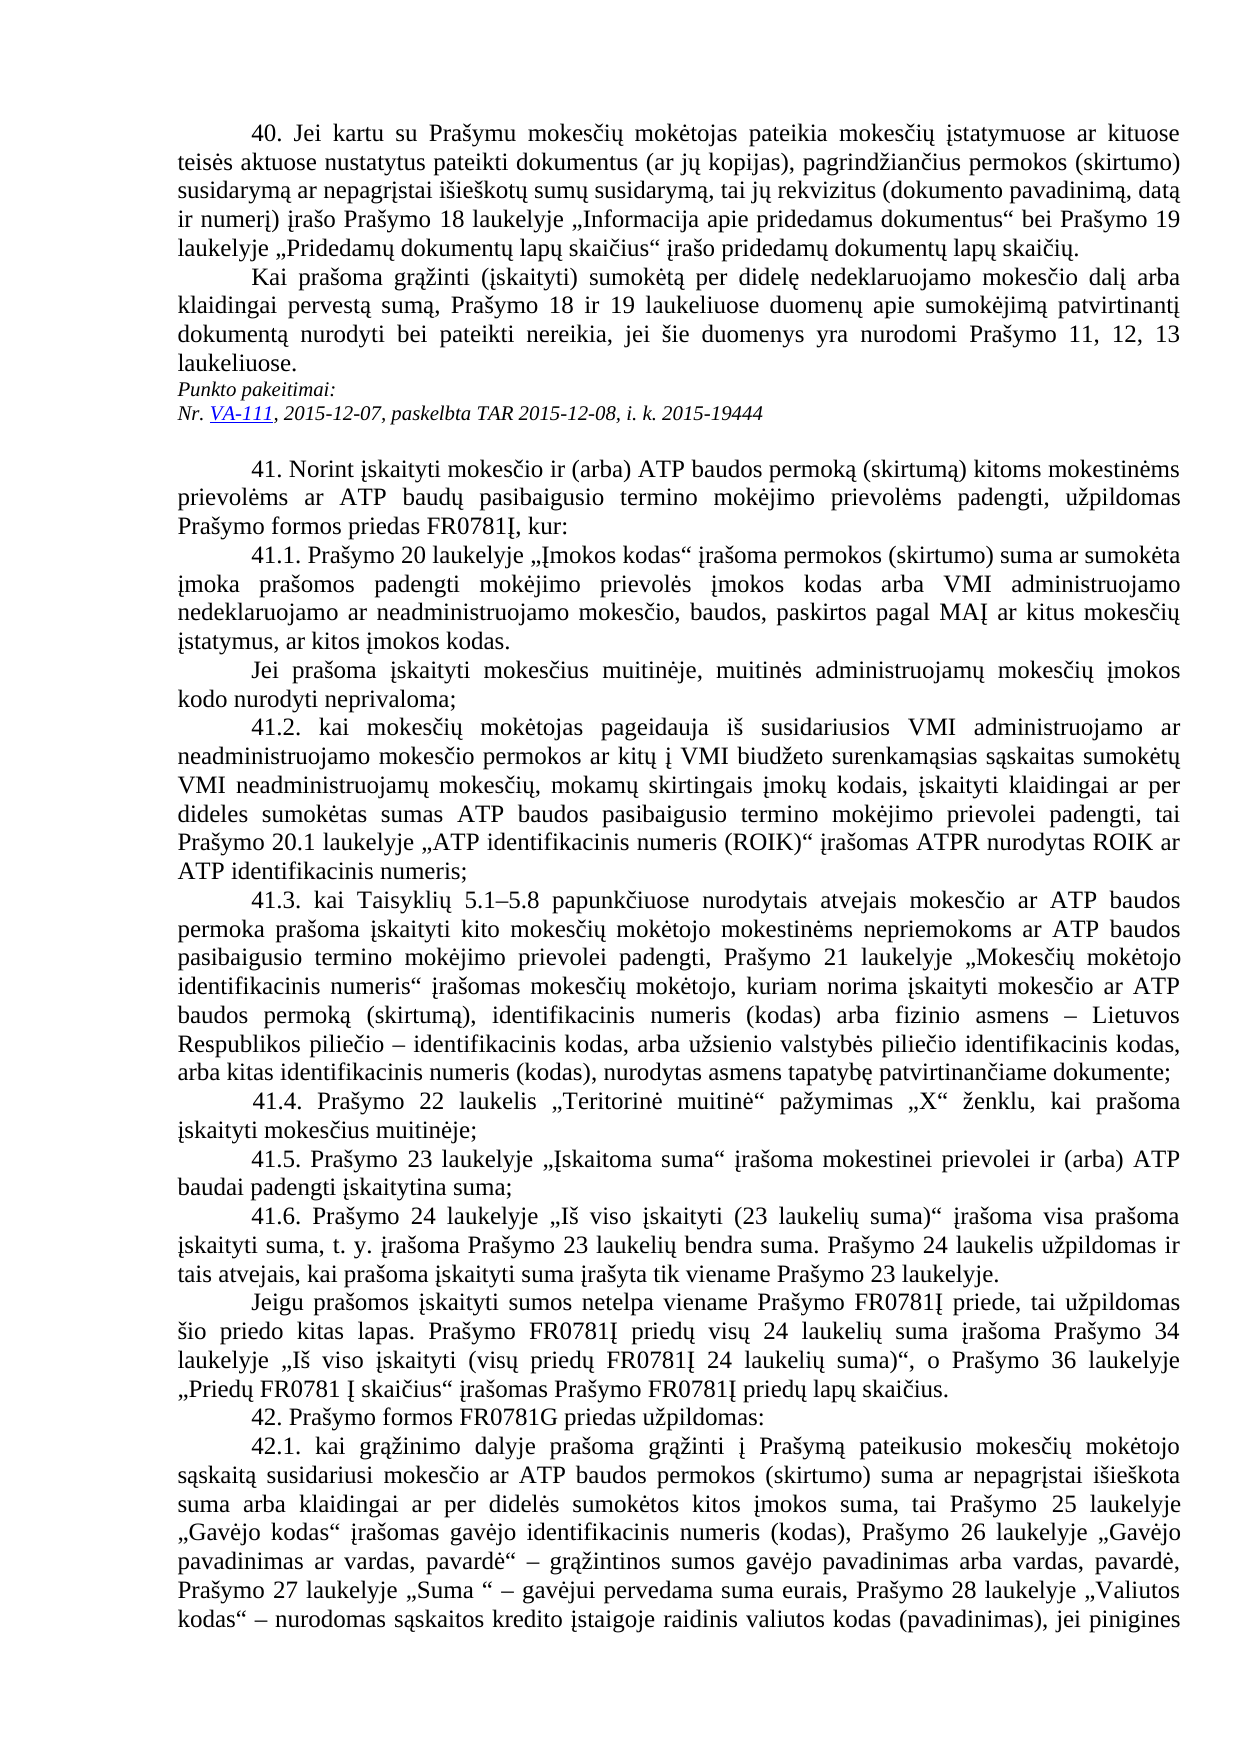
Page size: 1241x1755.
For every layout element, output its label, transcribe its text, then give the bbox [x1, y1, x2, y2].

text Kai prašoma grąžinti (įskaityti) sumokėtą per didelę nedeklaruojamo mokesčio dalį arba klaidingai pervestą sumą, Prašymo 18 ir 19 laukeliuose duomenų apie sumokėjimą patvirtinantį dokumentą nurodyti bei pateikti nereikia, jei šie duomenys yra nurodomi Prašymo 11, 12, 13 laukeliuose. [177, 262, 1181, 377]
text Nr. VA-111, 2015-12-07, paskelbta TAR 2015-12-08, i. k. 2015-19444 [177, 401, 1181, 425]
text 42. Prašymo formos FR0781G priedas užpildomas: [177, 1402, 1181, 1431]
text 41.4. Prašymo 22 laukelis „Teritorinė muitinė“ pažymimas „X“ ženklu, kai prašoma įskaityti mokesčius muitinėje; [177, 1086, 1181, 1144]
text 41.6. Prašymo 24 laukelyje „Iš viso įskaityti (23 laukelių suma)“ įrašoma visa prašoma įskaityti suma, t. y. įrašoma Prašymo 23 laukelių bendra suma. Prašymo 24 laukelis užpildomas ir tais atvejais, kai prašoma įskaityti suma įrašyta tik viename Prašymo 23 laukelyje. [177, 1201, 1181, 1287]
text 41.5. Prašymo 23 laukelyje „Įskaitoma suma“ įrašoma mokestinei prievolei ir (arba) ATP baudai padengti įskaitytina suma; [177, 1144, 1181, 1201]
text Jei prašoma įskaityti mokesčius muitinėje, muitinės administruojamų mokesčių įmokos kodo nurodyti neprivaloma; [177, 655, 1181, 712]
text 41.3. kai Taisyklių 5.1–5.8 papunkčiuose nurodytais atvejais mokesčio ar ATP baudos permoka prašoma įskaityti kito mokesčių mokėtojo mokestinėms nepriemokoms ar ATP baudos pasibaigusio termino mokėjimo prievolei padengti, Prašymo 21 laukelyje „Mokesčių mokėtojo identifikacinis numeris“ įrašomas mokesčių mokėtojo, kuriam norima įskaityti mokesčio ar ATP baudos permoką (skirtumą), identifikacinis numeris (kodas) arba fizinio asmens – Lietuvos Respublikos piliečio – identifikacinis kodas, arba užsienio valstybės piliečio identifikacinis kodas, arba kitas identifikacinis numeris (kodas), nurodytas asmens tapatybę patvirtinančiame dokumente; [177, 885, 1181, 1086]
text 40. Jei kartu su Prašymu mokesčių mokėtojas pateikia mokesčių įstatymuose ar kituose teisės aktuose nustatytus pateikti dokumentus (ar jų kopijas), pagrindžiančius permokos (skirtumo) susidarymą ar nepagrįstai išieškotų sumų susidarymą, tai jų rekvizitus (dokumento pavadinimą, datą ir numerį) įrašo Prašymo 18 laukelyje „Informacija apie pridedamus dokumentus“ bei Prašymo 19 laukelyje „Pridedamų dokumentų lapų skaičius“ įrašo pridedamų dokumentų lapų skaičių. [177, 118, 1181, 262]
text 41.1. Prašymo 20 laukelyje „Įmokos kodas“ įrašoma permokos (skirtumo) suma ar sumokėta įmoka prašomos padengti mokėjimo prievolės įmokos kodas arba VMI administruojamo nedeklaruojamo ar neadministruojamo mokesčio, baudos, paskirtos pagal MAĮ ar kitus mokesčių įstatymus, ar kitos įmokos kodas. [177, 540, 1181, 655]
text 42.1. kai grąžinimo dalyje prašoma grąžinti į Prašymą pateikusio mokesčių mokėtojo sąskaitą susidariusi mokesčio ar ATP baudos permokos (skirtumo) suma ar nepagrįstai išieškota suma arba klaidingai ar per didelės sumokėtos kitos įmokos suma, tai Prašymo 25 laukelyje „Gavėjo kodas“ įrašomas gavėjo identifikacinis numeris (kodas), Prašymo 26 laukelyje „Gavėjo pavadinimas ar vardas, pavardė“ – grąžintinos sumos gavėjo pavadinimas arba vardas, pavardė, Prašymo 27 laukelyje „Suma “ – gavėjui pervedama suma eurais, Prašymo 28 laukelyje „Valiutos kodas“ – nurodomas sąskaitos kredito įstaigoje raidinis valiutos kodas (pavadinimas), jei pinigines [177, 1431, 1181, 1632]
text Jeigu prašomos įskaityti sumos netelpa viename Prašymo FR0781Į priede, tai užpildomas šio priedo kitas lapas. Prašymo FR0781Į priedų visų 24 laukelių suma įrašoma Prašymo 34 laukelyje „Iš viso įskaityti (visų priedų FR0781Į 24 laukelių suma)“, o Prašymo 36 laukelyje „Priedų FR0781 Į skaičius“ įrašomas Prašymo FR0781Į priedų lapų skaičius. [177, 1287, 1181, 1402]
text Punkto pakeitimai: [177, 377, 1181, 401]
text 41. Norint įskaityti mokesčio ir (arba) ATP baudos permoką (skirtumą) kitoms mokestinėms prievolėms ar ATP baudų pasibaigusio termino mokėjimo prievolėms padengti, užpildomas Prašymo formos priedas FR0781Į, kur: [177, 454, 1181, 540]
text 41.2. kai mokesčių mokėtojas pageidauja iš susidariusios VMI administruojamo ar neadministruojamo mokesčio permokos ar kitų į VMI biudžeto surenkamąsias sąskaitas sumokėtų VMI neadministruojamų mokesčių, mokamų skirtingais įmokų kodais, įskaityti klaidingai ar per dideles sumokėtas sumas ATP baudos pasibaigusio termino mokėjimo prievolei padengti, tai Prašymo 20.1 laukelyje „ATP identifikacinis numeris (ROIK)“ įrašomas ATPR nurodytas ROIK ar ATP identifikacinis numeris; [177, 712, 1181, 885]
